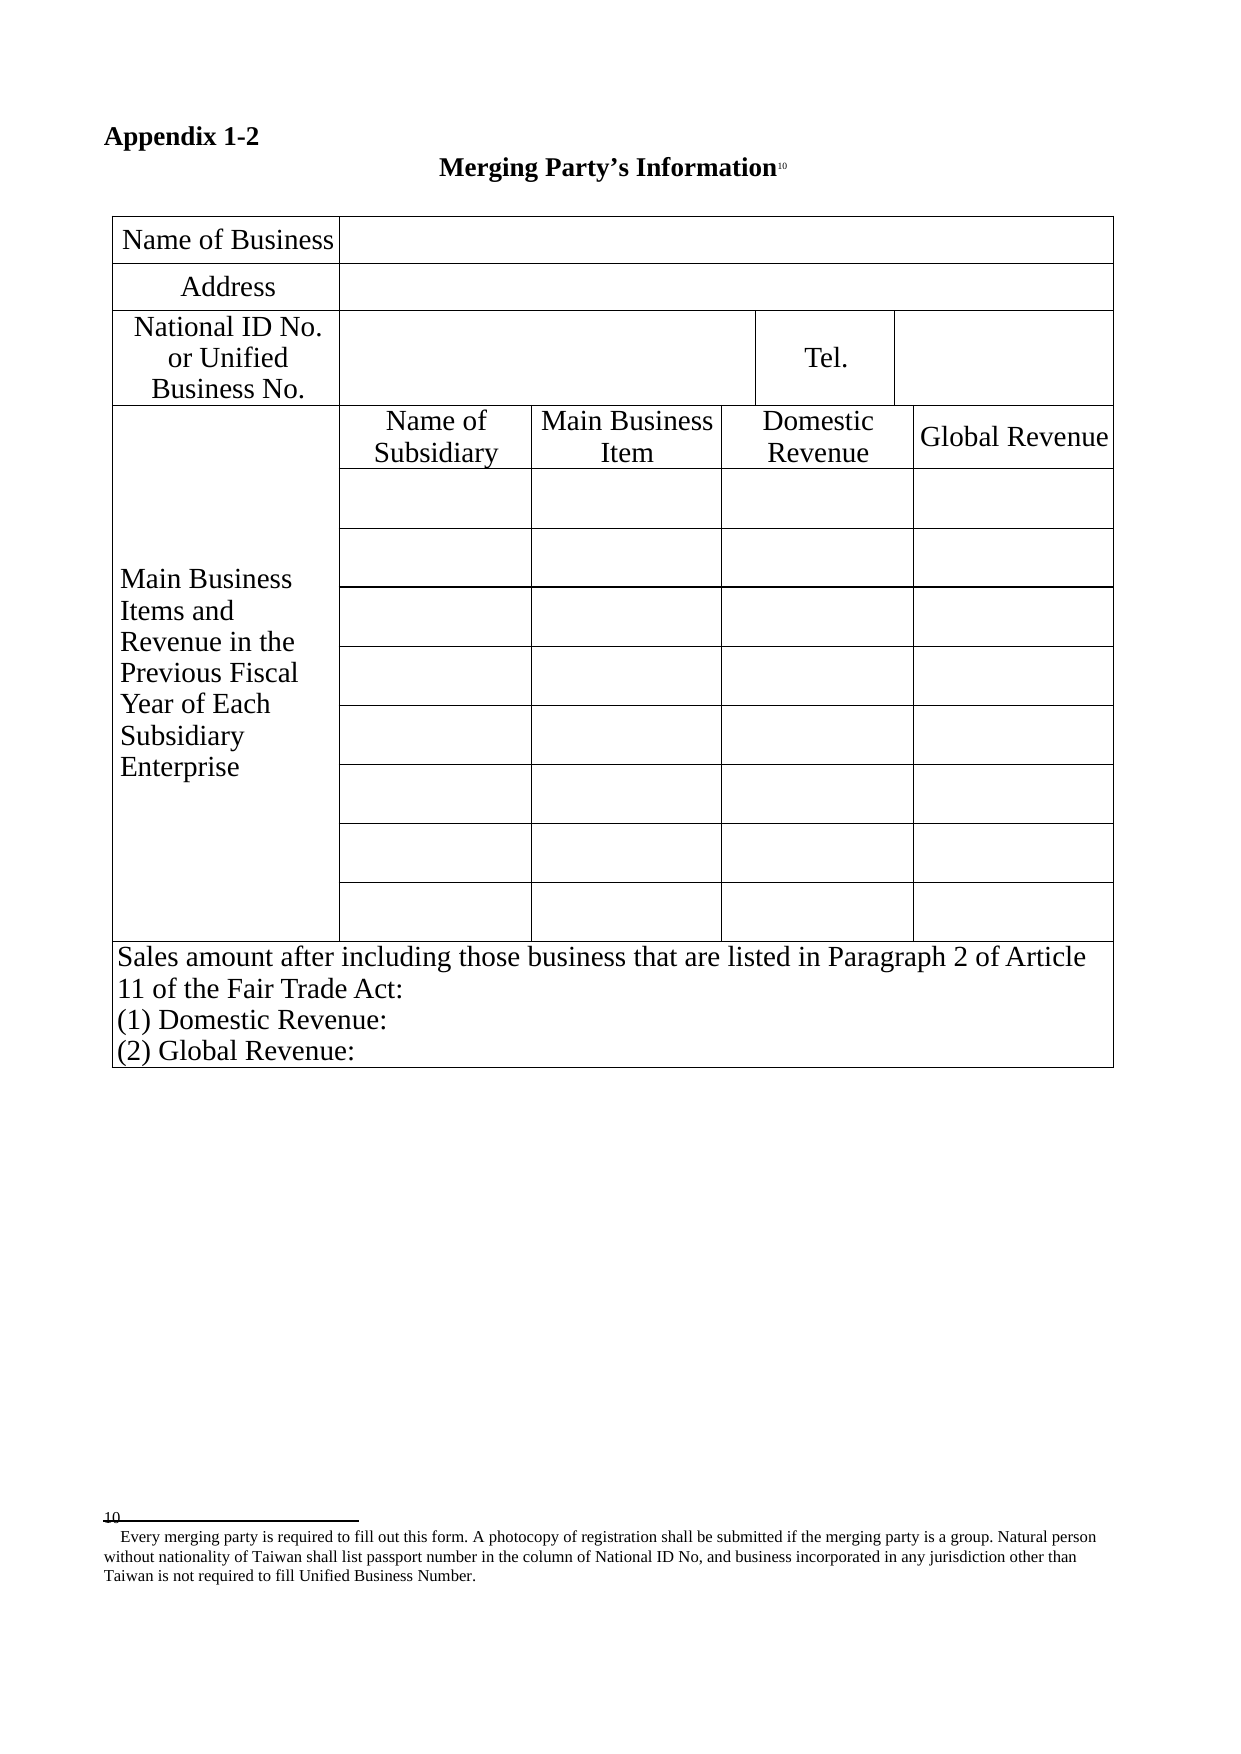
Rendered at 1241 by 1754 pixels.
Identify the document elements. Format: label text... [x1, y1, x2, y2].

table_cell Address [113, 264, 339, 310]
table_cell [914, 824, 1113, 882]
table_cell [532, 765, 721, 823]
table_cell Tel. [756, 311, 894, 405]
table_header [340, 217, 1113, 263]
table_cell [340, 647, 531, 704]
table_header Name of Business [113, 217, 339, 263]
table_cell Main Business Item [532, 406, 721, 468]
table_cell [340, 264, 1113, 310]
table_cell [722, 469, 913, 527]
table_cell [340, 883, 531, 941]
table_cell [340, 706, 531, 764]
table_cell [532, 647, 721, 704]
text Appendix 1-2 [103, 120, 1122, 151]
table_cell [532, 883, 721, 941]
table_cell [722, 588, 913, 646]
table_cell [722, 824, 913, 882]
table_cell [914, 647, 1113, 704]
table_cell [914, 529, 1113, 586]
table_cell [722, 765, 913, 823]
text Every merging party is required to fill out this form. A photocopy of registration shall be submitted if the merging party is a group. Natural person without nationality of Taiwan shall list passport number in the column of National ID No, and business incorporated in any jurisdiction other than Taiwan is not required to fill Unified Business Number. [103, 1527, 1122, 1585]
table_cell [895, 311, 1113, 405]
table_cell [722, 883, 913, 941]
table_cell [722, 647, 913, 704]
table_cell National ID No. or Unified Business No. [113, 311, 339, 405]
table_cell Main Business Items and Revenue in the Previous Fiscal Year of Each Subsidiary Enterprise [113, 406, 339, 941]
table_cell [532, 824, 721, 882]
table_cell [340, 529, 531, 586]
text Merging Party’s Information [103, 151, 1122, 182]
table_cell Global Revenue [914, 406, 1113, 468]
table_cell [340, 469, 531, 527]
table_cell [340, 588, 531, 646]
table_cell [914, 469, 1113, 527]
table_cell [914, 765, 1113, 823]
table_cell [914, 883, 1113, 941]
table_cell Name of Subsidiary [340, 406, 531, 468]
table_cell [532, 588, 721, 646]
table_cell [532, 706, 721, 764]
table_cell [340, 311, 755, 405]
table_cell [914, 588, 1113, 646]
table_cell [722, 706, 913, 764]
table_cell [914, 706, 1113, 764]
table_cell [340, 824, 531, 882]
table_cell Sales amount after including those business that are listed in Paragraph 2 of Article 11 of the Fair Trade Act: (1) Domestic Revenue: (2) Global Revenue: [113, 942, 1113, 1067]
table_cell [722, 529, 913, 586]
table_cell [340, 765, 531, 823]
table_cell [532, 529, 721, 586]
table_cell [532, 469, 721, 527]
table_cell Domestic Revenue [722, 406, 913, 468]
